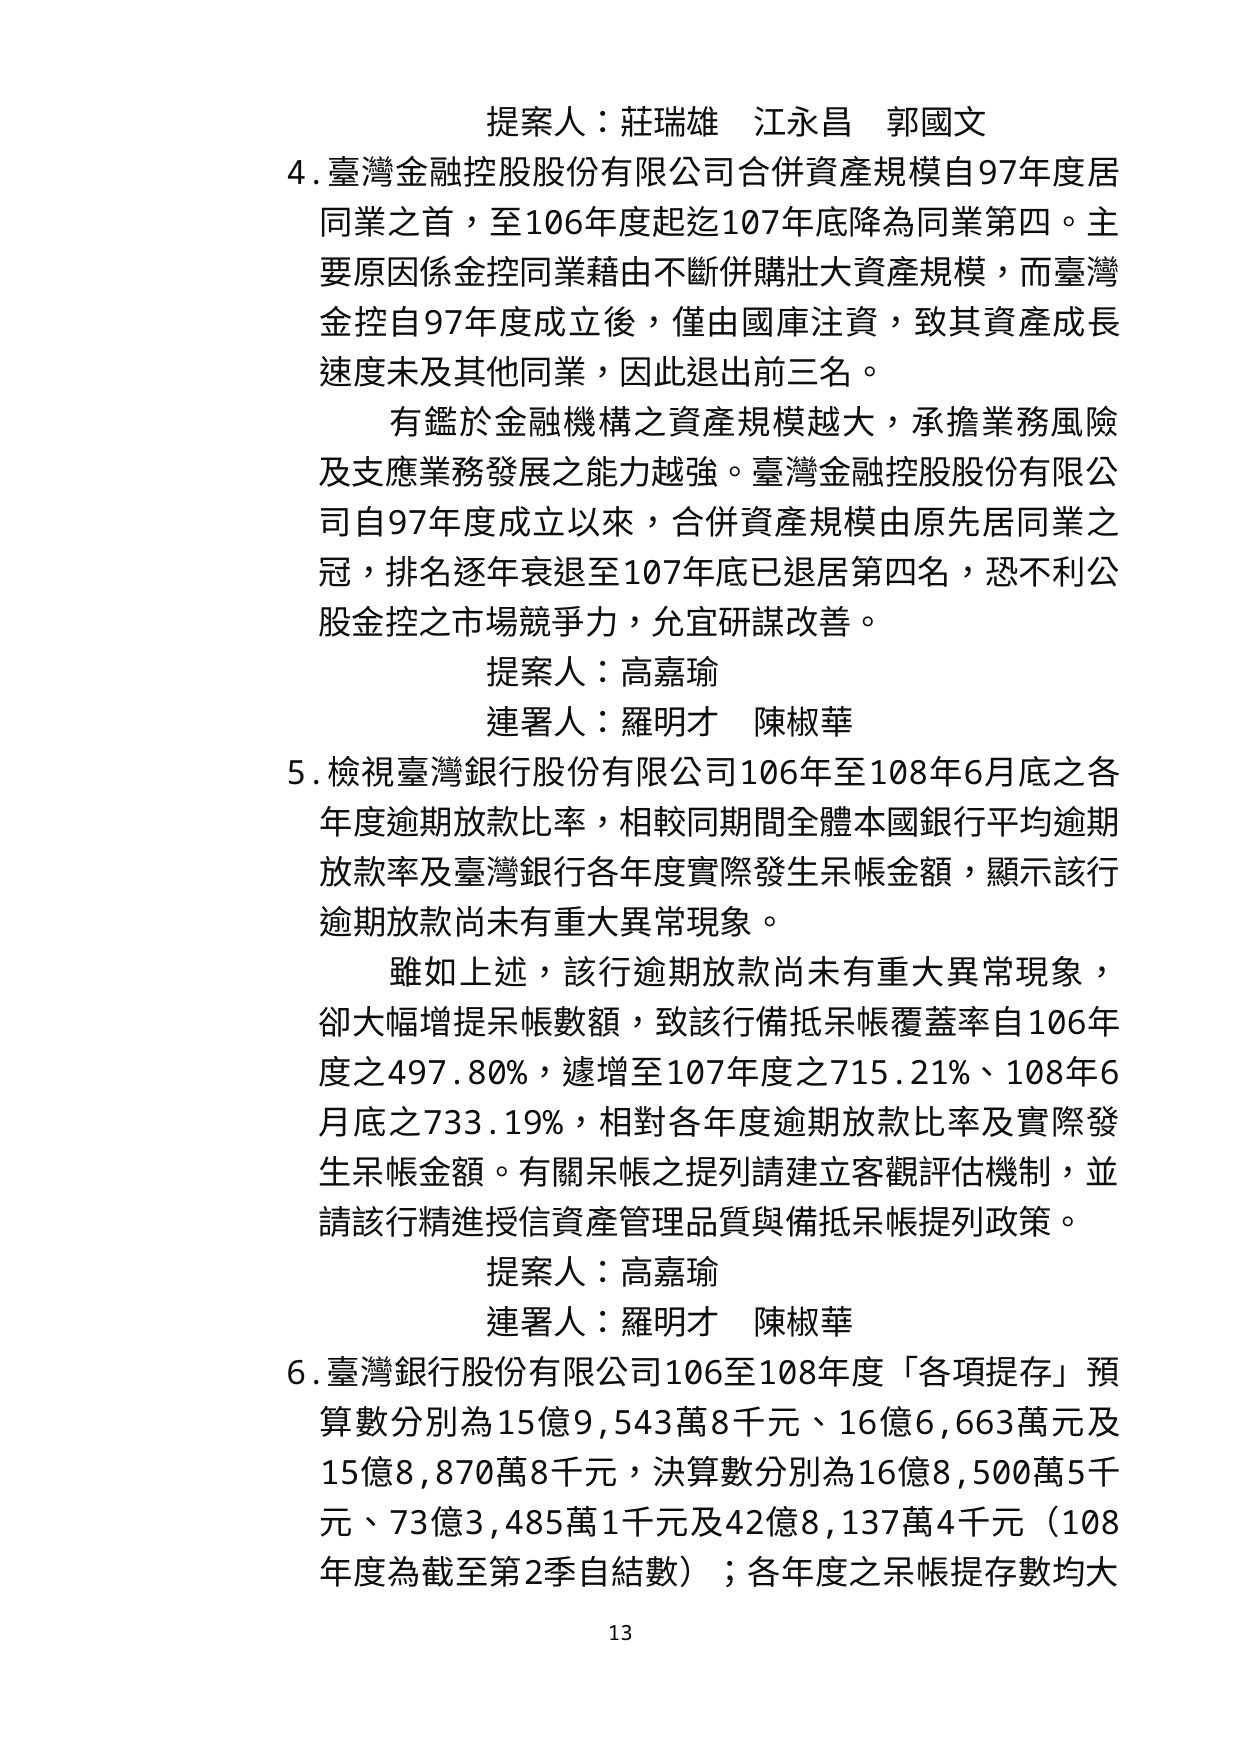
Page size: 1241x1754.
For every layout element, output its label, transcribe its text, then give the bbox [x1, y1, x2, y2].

text 5.檢視臺灣銀行股份有限公司106年至108年6月底之各年度逾期放款比率，相較同期間全體本國銀行平均逾期放款率及臺灣銀行各年度實際發生呆帳金額，顯示該行逾期放款尚未有重大異常現象。 [286, 744, 1120, 944]
text 提案人：高嘉瑜 [120, 1244, 1120, 1294]
text 連署人：羅明才 陳椒華 [120, 694, 1120, 744]
text 提案人：莊瑞雄 江永昌 郭國文 [120, 94, 1120, 144]
text 6.臺灣銀行股份有限公司106至108年度「各項提存」預算數分別為15億9,543萬8千元、16億6,663萬元及15億8,870萬8千元，決算數分別為16億8,500萬5千元、73億3,485萬1千元及42億8,137萬4千元（108年度為截至第2季自結數）；各年度之呆帳提存數均大 [286, 1344, 1120, 1594]
text 提案人：高嘉瑜 [120, 644, 1120, 694]
text 有鑑於金融機構之資產規模越大，承擔業務風險及支應業務發展之能力越強。臺灣金融控股股份有限公司自97年度成立以來，合併資產規模由原先居同業之冠，排名逐年衰退至107年底已退居第四名，恐不利公股金控之市場競爭力，允宜研謀改善。 [318, 394, 1120, 644]
text 4.臺灣金融控股股份有限公司合併資產規模自97年度居同業之首，至106年度起迄107年底降為同業第四。主要原因係金控同業藉由不斷併購壯大資產規模，而臺灣金控自97年度成立後，僅由國庫注資，致其資產成長速度未及其他同業，因此退出前三名。 [286, 144, 1120, 394]
text 連署人：羅明才 陳椒華 [120, 1294, 1120, 1344]
text 雖如上述，該行逾期放款尚未有重大異常現象，卻大幅增提呆帳數額，致該行備抵呆帳覆蓋率自106年度之497.80%，遽增至107年度之715.21%、108年6月底之733.19%，相對各年度逾期放款比率及實際發生呆帳金額。有關呆帳之提列請建立客觀評估機制，並請該行精進授信資產管理品質與備抵呆帳提列政策。 [318, 944, 1120, 1244]
